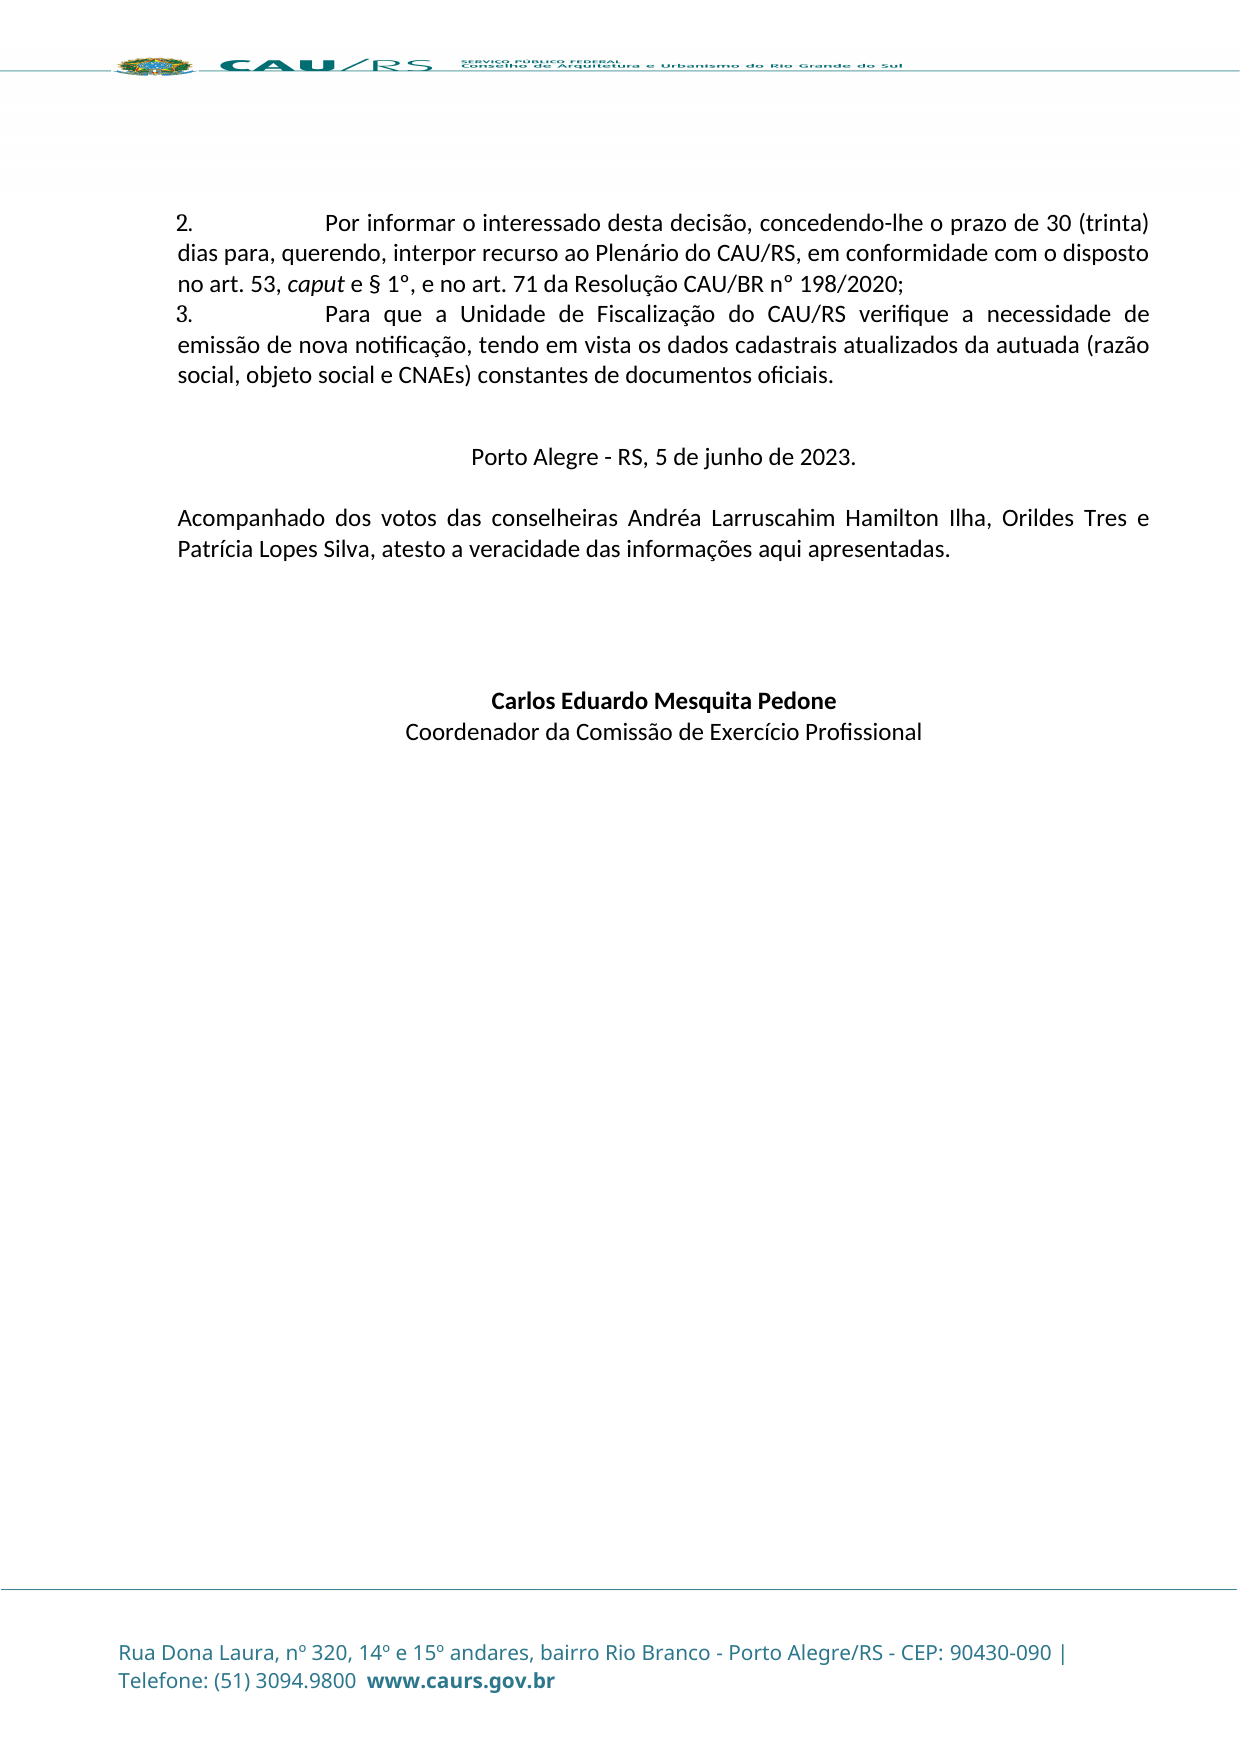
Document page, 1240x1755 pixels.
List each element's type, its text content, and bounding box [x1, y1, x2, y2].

text Porto Alegre - RS, 5 de junho de 2023. [177, 441, 1151, 472]
list Para que a Unidade de Fiscalização do CAU/RS verifique a necessidade de emissão de nova notificação, tendo em vista os dados cadastrais atualizados da autuada (razão social, objeto social e CNAEs) constantes de documentos oficiais. [176, 298, 1151, 390]
text Coordenador da Comissão de Exercício Profissional [177, 716, 1151, 746]
text Acompanhado dos votos das conselheiras Andréa Larruscahim Hamilton Ilha, Orildes Tres e Patrícia Lopes Silva, atesto a veracidade das informações aqui apresentadas. [177, 502, 1151, 563]
list Por informar o interessado desta decisão, concedendo-lhe o prazo de 30 (trinta) dias para, querendo, interpor recurso ao Plenário do CAU/RS, em conformidade com o disposto no art. 53, caput e § 1º, e no art. 71 da Resolução CAU/BR nº 198/2020; [176, 207, 1151, 298]
text Carlos Eduardo Mesquita Pedone [177, 685, 1151, 716]
